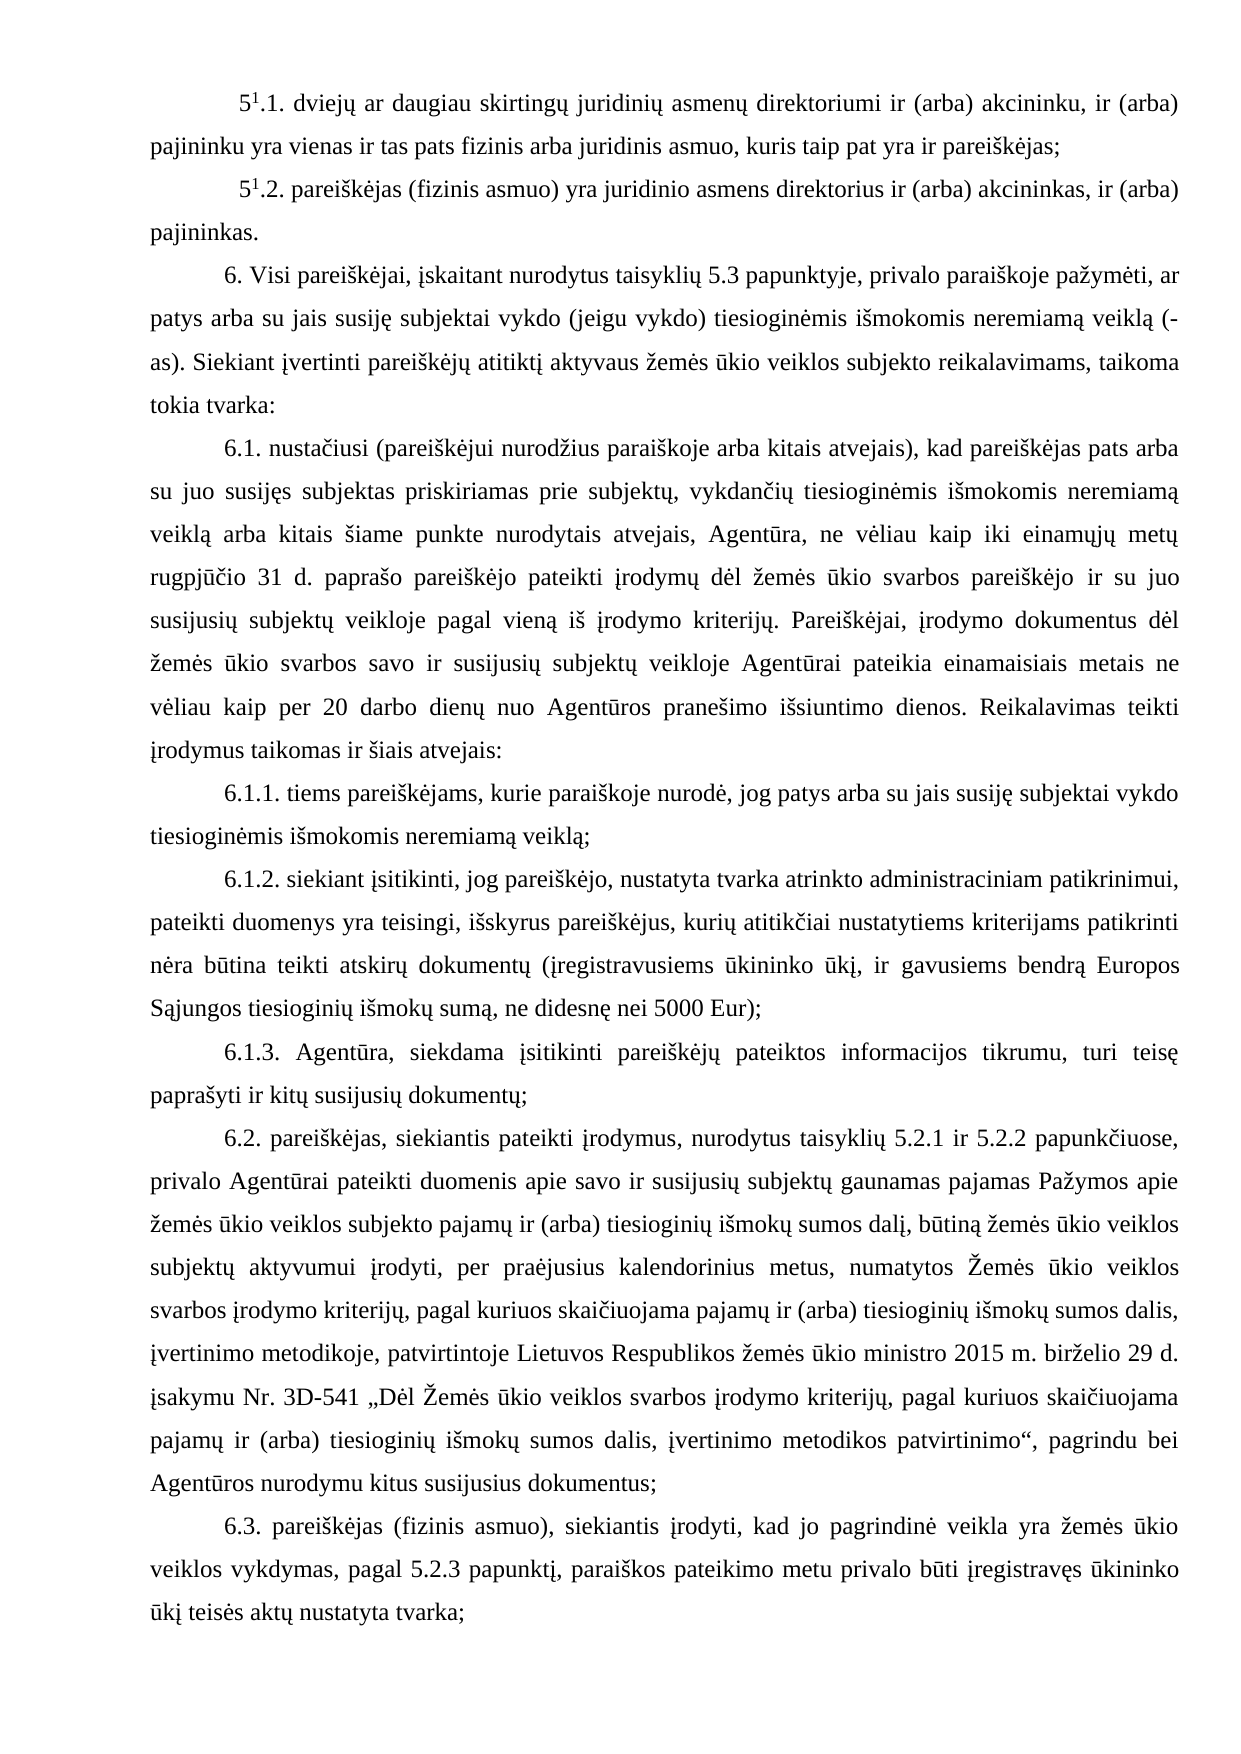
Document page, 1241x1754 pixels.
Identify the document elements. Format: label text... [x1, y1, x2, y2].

text 51.2. pareiškėjas (fizinis asmuo) yra juridinio asmens direktorius ir (arba) akcininkas, ir (arba) pajininkas. [150, 174, 1180, 246]
text 6. Visi pareiškėjai, įskaitant nurodytus taisyklių 5.3 papunktyje, privalo paraiškoje pažymėti, ar patys arba su jais susiję subjektai vykdo (jeigu vykdo) tiesioginėmis išmokomis neremiamą veiklą (-as). Siekiant įvertinti pareiškėjų atitiktį aktyvaus žemės ūkio veiklos subjekto reikalavimams, taikoma tokia tvarka: [150, 260, 1180, 418]
text 51.1. dviejų ar daugiau skirtingų juridinių asmenų direktoriumi ir (arba) akcininku, ir (arba) pajininku yra vienas ir tas pats fizinis arba juridinis asmuo, kuris taip pat yra ir pareiškėjas; [150, 88, 1180, 160]
text 6.1.2. siekiant įsitikinti, jog pareiškėjo, nustatyta tvarka atrinkto administraciniam patikrinimui, pateikti duomenys yra teisingi, išskyrus pareiškėjus, kurių atitikčiai nustatytiems kriterijams patikrinti nėra būtina teikti atskirų dokumentų (įregistravusiems ūkininko ūkį, ir gavusiems bendrą Europos Sąjungos tiesioginių išmokų sumą, ne didesnę nei 5000 Eur); [150, 864, 1180, 1022]
text 6.2. pareiškėjas, siekiantis pateikti įrodymus, nurodytus taisyklių 5.2.1 ir 5.2.2 papunkčiuose, privalo Agentūrai pateikti duomenis apie savo ir susijusių subjektų gaunamas pajamas Pažymos apie žemės ūkio veiklos subjekto pajamų ir (arba) tiesioginių išmokų sumos dalį, būtiną žemės ūkio veiklos subjektų aktyvumui įrodyti, per praėjusius kalendorinius metus, numatytos Žemės ūkio veiklos svarbos įrodymo kriterijų, pagal kuriuos skaičiuojama pajamų ir (arba) tiesioginių išmokų sumos dalis, įvertinimo metodikoje, patvirtintoje Lietuvos Respublikos žemės ūkio ministro 2015 m. birželio 29 d. įsakymu Nr. 3D-541 „Dėl Žemės ūkio veiklos svarbos įrodymo kriterijų, pagal kuriuos skaičiuojama pajamų ir (arba) tiesioginių išmokų sumos dalis, įvertinimo metodikos patvirtinimo“, pagrindu bei Agentūros nurodymu kitus susijusius dokumentus; [150, 1123, 1180, 1497]
text 6.1.1. tiems pareiškėjams, kurie paraiškoje nurodė, jog patys arba su jais susiję subjektai vykdo tiesioginėmis išmokomis neremiamą veiklą; [150, 778, 1180, 850]
text 6.1.3. Agentūra, siekdama įsitikinti pareiškėjų pateiktos informacijos tikrumu, turi teisę paprašyti ir kitų susijusių dokumentų; [150, 1037, 1180, 1108]
text 6.1. nustačiusi (pareiškėjui nurodžius paraiškoje arba kitais atvejais), kad pareiškėjas pats arba su juo susijęs subjektas priskiriamas prie subjektų, vykdančių tiesioginėmis išmokomis neremiamą veiklą arba kitais šiame punkte nurodytais atvejais, Agentūra, ne vėliau kaip iki einamųjų metų rugpjūčio 31 d. paprašo pareiškėjo pateikti įrodymų dėl žemės ūkio svarbos pareiškėjo ir su juo susijusių subjektų veikloje pagal vieną iš įrodymo kriterijų. Pareiškėjai, įrodymo dokumentus dėl žemės ūkio svarbos savo ir susijusių subjektų veikloje Agentūrai pateikia einamaisiais metais ne vėliau kaip per 20 darbo dienų nuo Agentūros pranešimo išsiuntimo dienos. Reikalavimas teikti įrodymus taikomas ir šiais atvejais: [150, 433, 1180, 763]
text 6.3. pareiškėjas (fizinis asmuo), siekiantis įrodyti, kad jo pagrindinė veikla yra žemės ūkio veiklos vykdymas, pagal 5.2.3 papunktį, paraiškos pateikimo metu privalo būti įregistravęs ūkininko ūkį teisės aktų nustatyta tvarka; [150, 1511, 1180, 1626]
